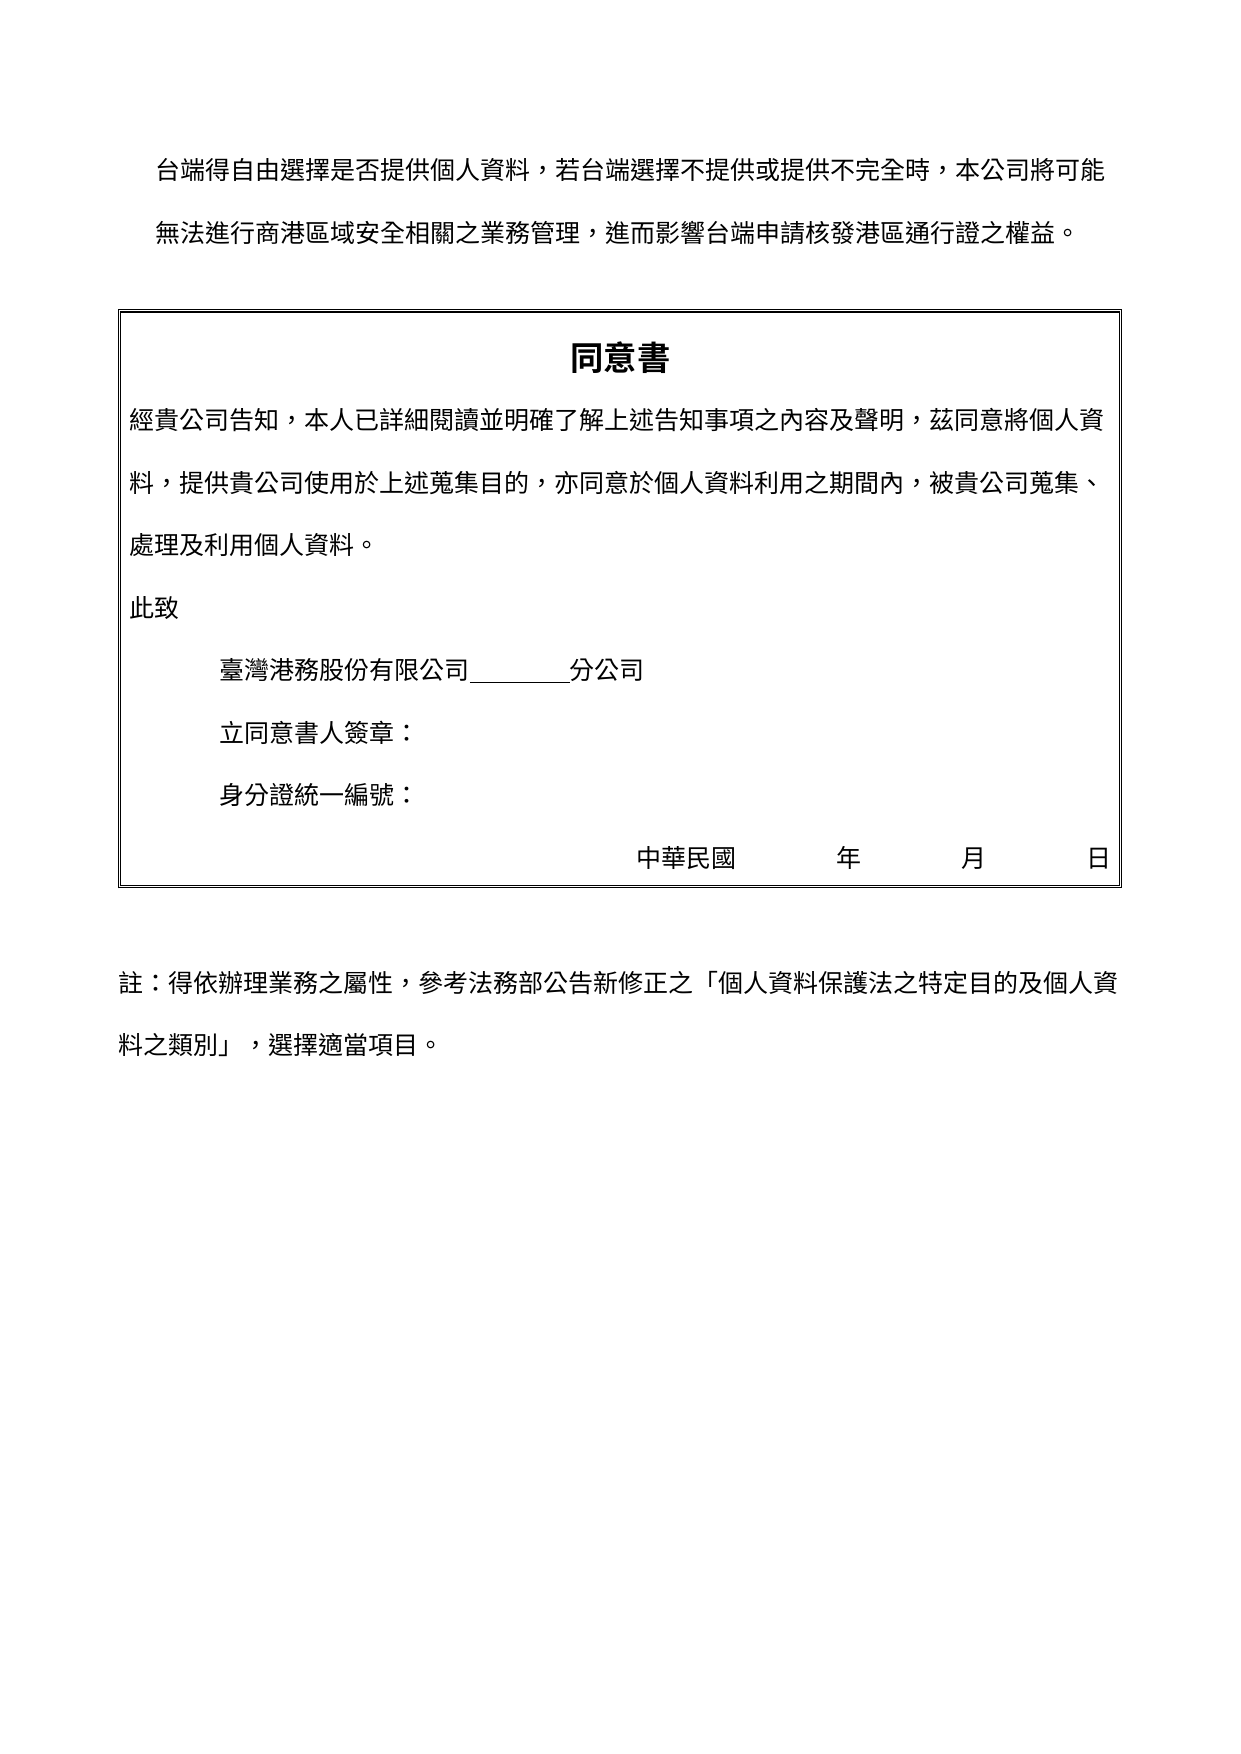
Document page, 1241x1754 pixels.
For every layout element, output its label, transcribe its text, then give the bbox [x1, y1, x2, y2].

text 同意書 [121, 313, 1119, 372]
text 此致 [121, 559, 1119, 622]
text 中華民國 年 月 日 [121, 809, 1119, 885]
text 註：得依辦理業務之屬性，參考法務部公告新修正之「個人資料保護法之特定目的及個人資料之類別」，選擇適當項目。 [118, 939, 1122, 1064]
text 台端得自由選擇是否提供個人資料，若台端選擇不提供或提供不完全時，本公司將可能無法進行商港區域安全相關之業務管理，進而影響台端申請核發港區通行證之權益。 [156, 127, 1122, 252]
text 立同意書人簽章： [121, 684, 1119, 747]
text 經貴公司告知，本人已詳細閱讀並明確了解上述告知事項之內容及聲明，茲同意將個人資料，提供貴公司使用於上述蒐集目的，亦同意於個人資料利用之期間內，被貴公司蒐集、處理及利用個人資料。 [121, 372, 1119, 559]
text 身分證統一編號： [121, 747, 1119, 809]
text 臺灣港務股份有限公司 分公司 [121, 622, 1119, 684]
